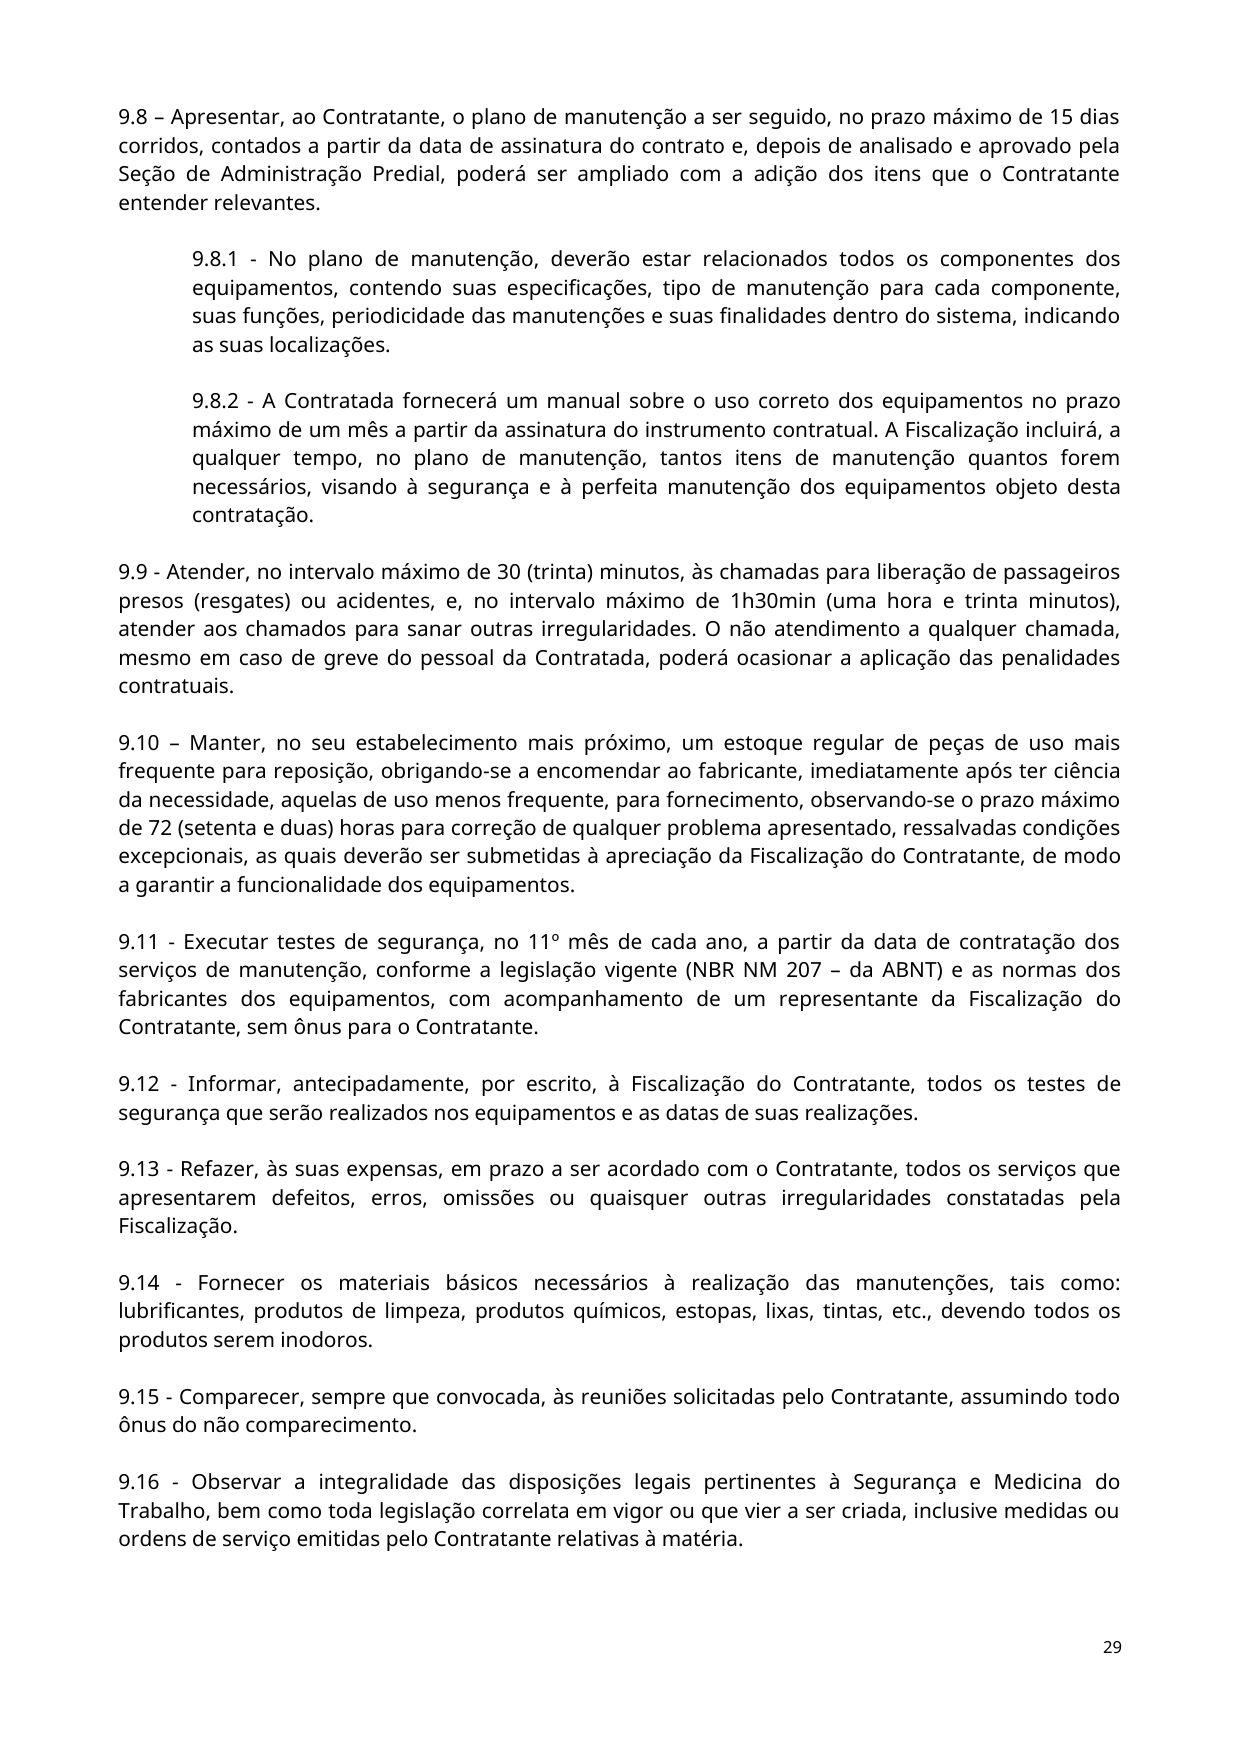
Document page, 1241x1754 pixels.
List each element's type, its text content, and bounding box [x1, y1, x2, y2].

text 9.13 - Refazer, às suas expensas, em prazo a ser acordado com o Contratante, todos os serviços que apresentarem defeitos, erros, omissões ou quaisquer outras irregularidades constatadas pela Fiscalização. [118, 1154, 1122, 1240]
text 9.10 – Manter, no seu estabelecimento mais próximo, um estoque regular de peças de uso mais frequente para reposição, obrigando-se a encomendar ao fabricante, imediatamente após ter ciência da necessidade, aquelas de uso menos frequente, para fornecimento, observando-se o prazo máximo de 72 (setenta e duas) horas para correção de qualquer problema apresentado, ressalvadas condições excepcionais, as quais deverão ser submetidas à apreciação da Fiscalização do Contratante, de modo a garantir a funcionalidade dos equipamentos. [118, 728, 1122, 898]
text 9.8 – Apresentar, ao Contratante, o plano de manutenção a ser seguido, no prazo máximo de 15 dias corridos, contados a partir da data de assinatura do contrato e, depois de analisado e aprovado pela Seção de Administração Predial, poderá ser ampliado com a adição dos itens que o Contratante entender relevantes. [118, 102, 1122, 216]
text 9.14 - Fornecer os materiais básicos necessários à realização das manutenções, tais como: lubrificantes, produtos de limpeza, produtos químicos, estopas, lixas, tintas, etc., devendo todos os produtos serem inodoros. [118, 1268, 1122, 1353]
text 9.15 - Comparecer, sempre que convocada, às reuniões solicitadas pelo Contratante, assumindo todo ônus do não comparecimento. [118, 1382, 1122, 1439]
text 9.12 - Informar, antecipadamente, por escrito, à Fiscalização do Contratante, todos os testes de segurança que serão realizados nos equipamentos e as datas de suas realizações. [118, 1069, 1122, 1126]
text 9.11 - Executar testes de segurança, no 11º mês de cada ano, a partir da data de contratação dos serviços de manutenção, conforme a legislação vigente (NBR NM 207 – da ABNT) e as normas dos fabricantes dos equipamentos, com acompanhamento de um representante da Fiscalização do Contratante, sem ônus para o Contratante. [118, 927, 1122, 1041]
text 9.9 - Atender, no intervalo máximo de 30 (trinta) minutos, às chamadas para liberação de passageiros presos (resgates) ou acidentes, e, no intervalo máximo de 1h30min (uma hora e trinta minutos), atender aos chamados para sanar outras irregularidades. O não atendimento a qualquer chamada, mesmo em caso de greve do pessoal da Contratada, poderá ocasionar a aplicação das penalidades contratuais. [118, 557, 1122, 699]
text 9.8.1 - No plano de manutenção, deverão estar relacionados todos os componentes dos equipamentos, contendo suas especificações, tipo de manutenção para cada componente, suas funções, periodicidade das manutenções e suas finalidades dentro do sistema, indicando as suas localizações. [192, 244, 1122, 358]
text 9.8.2 - A Contratada fornecerá um manual sobre o uso correto dos equipamentos no prazo máximo de um mês a partir da assinatura do instrumento contratual. A Fiscalização incluirá, a qualquer tempo, no plano de manutenção, tantos itens de manutenção quantos forem necessários, visando à segurança e à perfeita manutenção dos equipamentos objeto desta contratação. [192, 387, 1122, 529]
text 9.16 - Observar a integralidade das disposições legais pertinentes à Segurança e Medicina do Trabalho, bem como toda legislação correlata em vigor ou que vier a ser criada, inclusive medidas ou ordens de serviço emitidas pelo Contratante relativas à matéria. [118, 1467, 1122, 1553]
